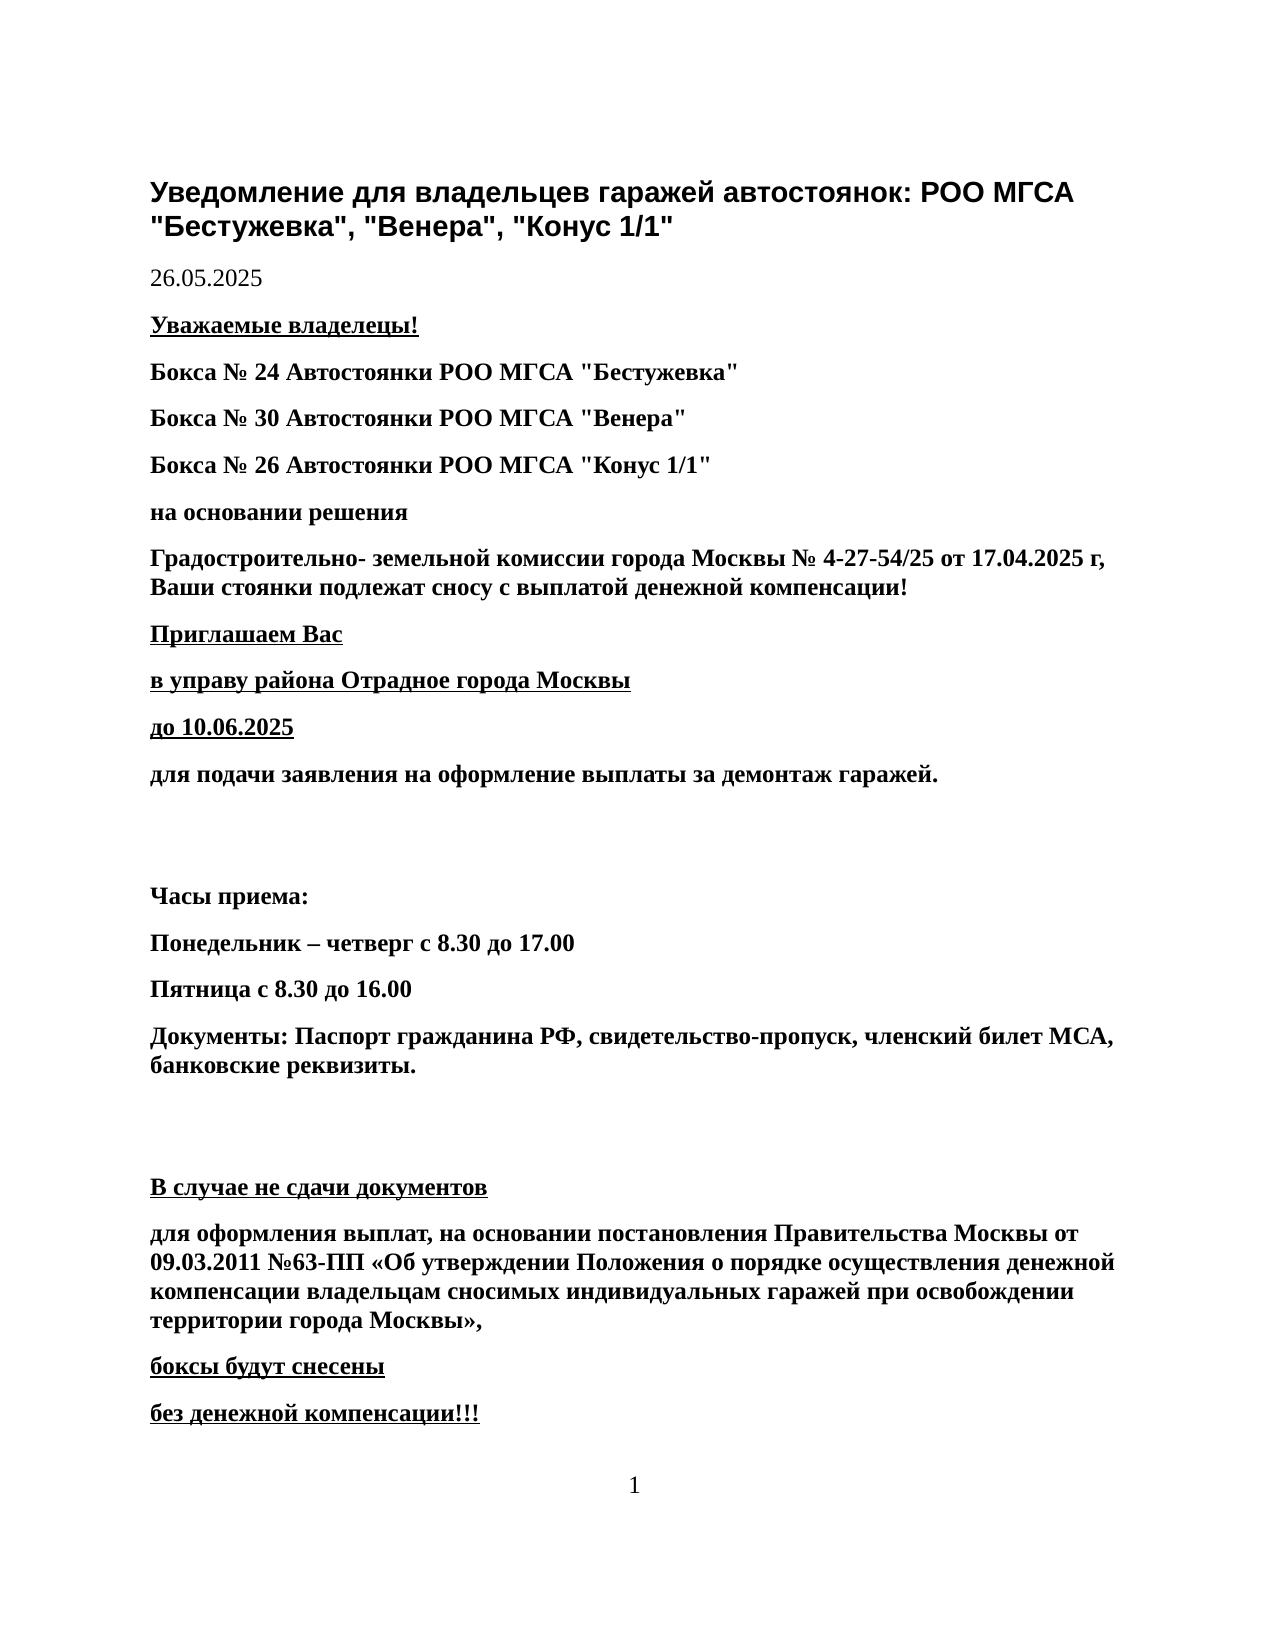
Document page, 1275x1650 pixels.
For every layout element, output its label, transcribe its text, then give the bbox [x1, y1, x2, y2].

text в управу района Отрадное города Москвы [150, 666, 1125, 694]
text Понедельник – четверг с 8.30 до 17.00 [150, 928, 1125, 956]
text 26.05.2025 [150, 263, 1125, 292]
text Уважаемые владелецы! [150, 310, 1125, 339]
text до 10.06.2025 [150, 712, 1125, 741]
text Бокса № 30 Автостоянки РОО МГСА "Венера" [150, 403, 1125, 432]
text для подачи заявления на оформление выплаты за демонтаж гаражей. [150, 759, 1125, 788]
text В случае не сдачи документов [150, 1172, 1125, 1201]
text Приглашаем Вас [150, 619, 1125, 648]
text без денежной компенсации!!! [150, 1398, 1125, 1427]
text для оформления выплат, на основании постановления Правительства Москвы от 09.03.2011 №63-ПП «Об утверждении Положения о порядке осуществления денежной компенсации владельцам сносимых индивидуальных гаражей при освобождении территории города Москвы», [150, 1218, 1125, 1333]
text Пятница с 8.30 до 16.00 [150, 974, 1125, 1003]
text Бокса № 24 Автостоянки РОО МГСА "Бестужевка" [150, 357, 1125, 386]
text Документы: Паспорт гражданина РФ, свидетельство-пропуск, членский билет МСА, банковские реквизиты. [150, 1021, 1125, 1078]
text Бокса № 26 Автостоянки РОО МГСА "Конус 1/1" [150, 450, 1125, 479]
text Градостроительно- земельной комиссии города Москвы № 4-27-54/25 от 17.04.2025 г, Ваши стоянки подлежат сносу с выплатой денежной компенсации! [150, 543, 1125, 601]
text на основании решения [150, 497, 1125, 526]
text Часы приема: [150, 881, 1125, 910]
text боксы будут снесены [150, 1351, 1125, 1380]
subtitle Уведомление для владельцев гаражей автостоянок: РОО МГСА "Бестужевка", "Венера", "Конус 1/1" [150, 175, 1125, 242]
